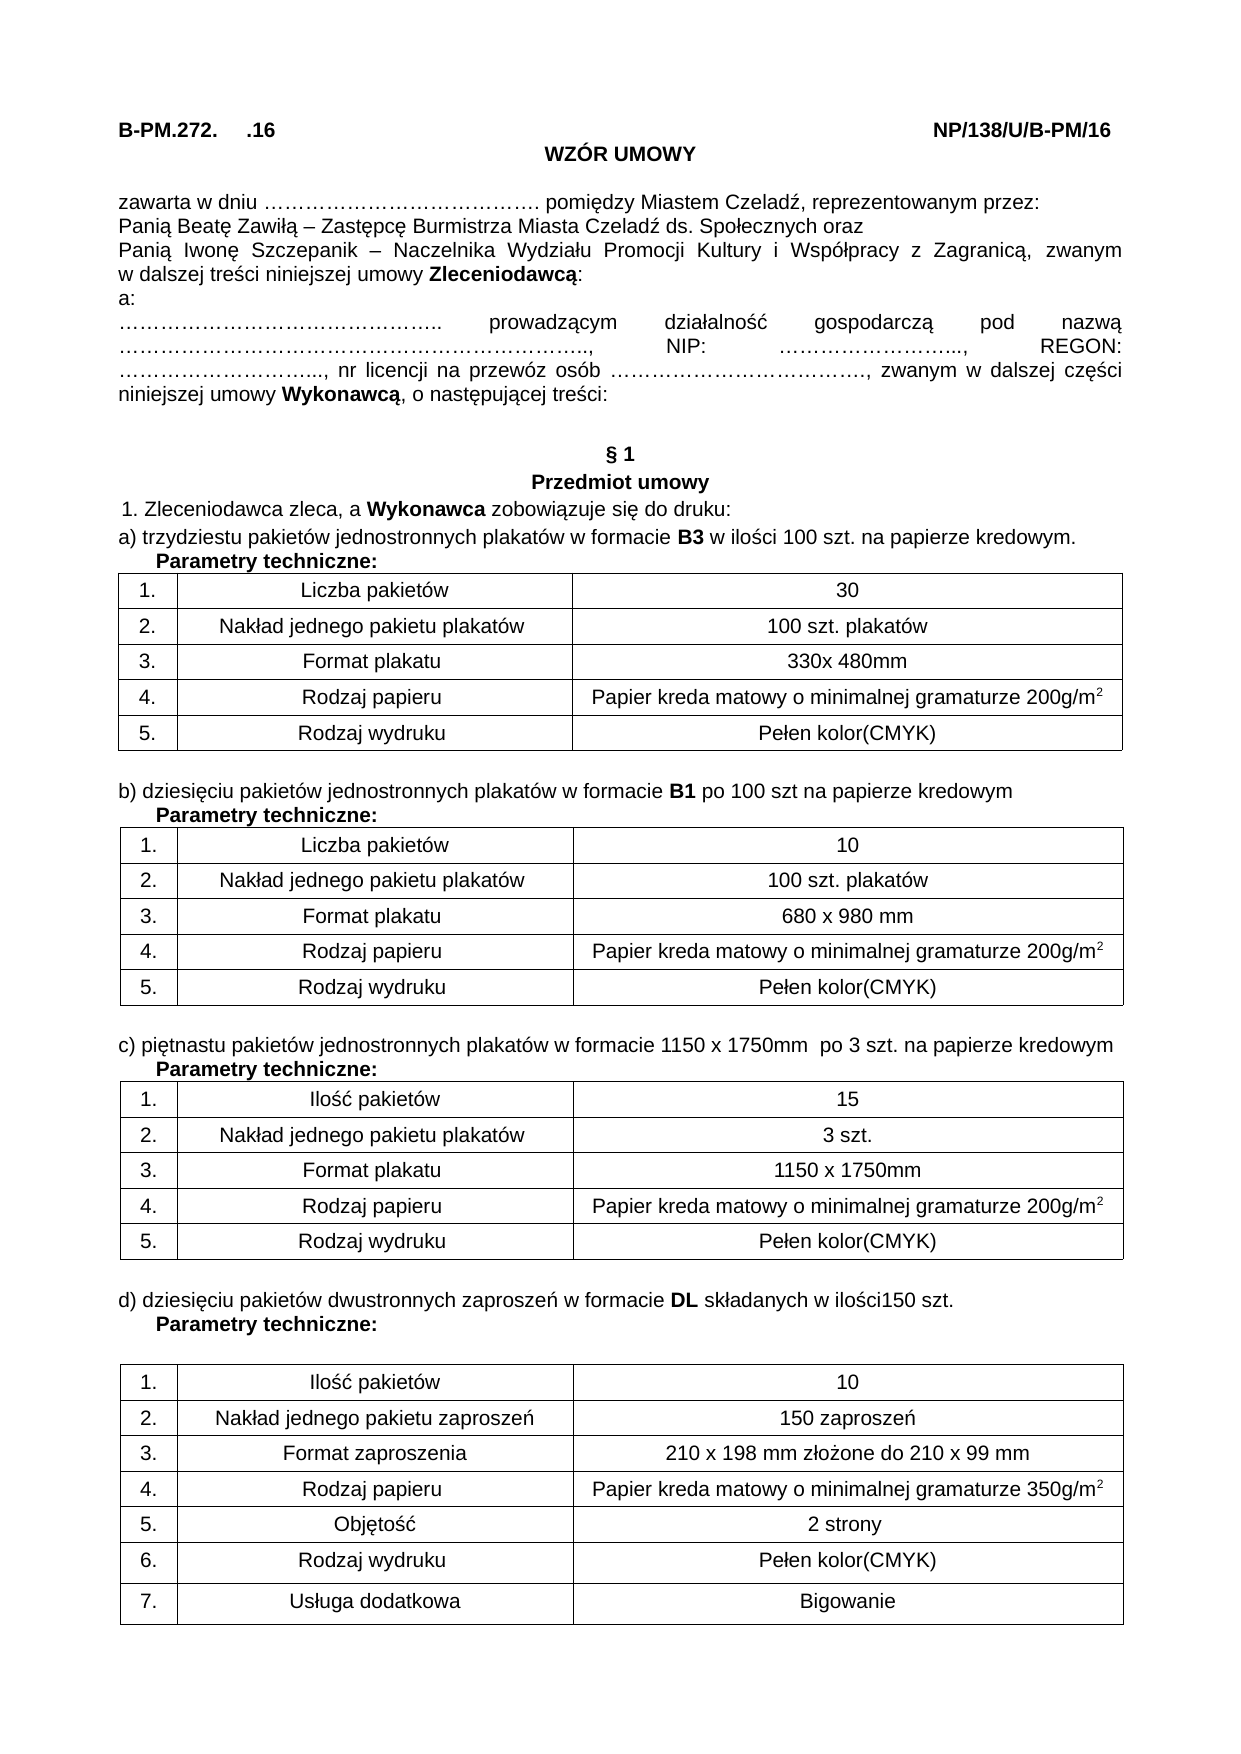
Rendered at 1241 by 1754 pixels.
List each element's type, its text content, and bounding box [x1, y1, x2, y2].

table_header Liczba pakietów [178, 574, 572, 608]
table_cell Rodzaj wydruku [178, 716, 572, 750]
table_cell 210 x 198 mm złożone do 210 x 99 mm [574, 1436, 1123, 1471]
text Parametry techniczne: [156, 1312, 1122, 1336]
table_cell 5. [121, 1507, 177, 1542]
table_cell Nakład jednego pakietu plakatów [178, 609, 572, 643]
table_header 1. [119, 574, 177, 608]
table_cell Format plakatu [178, 1153, 573, 1188]
table_cell 2. [121, 1401, 177, 1435]
table_cell 3 szt. [574, 1118, 1123, 1152]
table_header 15 [574, 1082, 1123, 1117]
table_cell Rodzaj papieru [178, 1472, 573, 1506]
text a: [118, 286, 1122, 310]
table_cell 3. [121, 1153, 177, 1188]
table_cell Papier kreda matowy o minimalnej gramaturze 200g/m2 [573, 680, 1122, 714]
text Parametry techniczne: [156, 1057, 1122, 1081]
table_cell 7. [121, 1584, 177, 1624]
table_header Ilość pakietów [178, 1365, 573, 1400]
table_header 10 [574, 828, 1123, 862]
table_cell Usługa dodatkowa [178, 1584, 573, 1624]
table_cell 5. [119, 716, 177, 750]
text d) dziesięciu pakietów dwustronnych zaproszeń w formacie DL składanych w ilości150 szt. [118, 1288, 1122, 1312]
table_cell 150 zaproszeń [574, 1401, 1123, 1435]
table_cell 4. [121, 1189, 177, 1223]
table_cell 4. [121, 1472, 177, 1506]
text § 1 [118, 442, 1122, 466]
table_cell Nakład jednego pakietu plakatów [178, 864, 573, 898]
text Parametry techniczne: [156, 548, 1122, 572]
text c) piętnastu pakietów jednostronnych plakatów w formacie 1150 x 1750mm po 3 szt. na papierze kredowym [118, 1033, 1122, 1057]
table_cell Rodzaj papieru [178, 935, 573, 969]
table_cell 4. [119, 680, 177, 714]
table_cell Rodzaj papieru [178, 680, 572, 714]
table_cell Format zaproszenia [178, 1436, 573, 1471]
table_header 30 [573, 574, 1122, 608]
table_cell 330x 480mm [573, 645, 1122, 679]
text Panią Beatę Zawiłą – Zastępcę Burmistrza Miasta Czeladź ds. Społecznych oraz [118, 214, 1122, 238]
table_cell 4. [121, 935, 177, 969]
table_cell Objętość [178, 1507, 573, 1542]
table_cell Papier kreda matowy o minimalnej gramaturze 350g/m2 [574, 1472, 1123, 1506]
subtitle Przedmiot umowy [118, 469, 1122, 493]
table_cell Rodzaj wydruku [178, 1543, 573, 1583]
table_cell 2. [119, 609, 177, 643]
table_cell 100 szt. plakatów [574, 864, 1123, 898]
text ……………………………………….. prowadzącym działalność gospodarczą pod nazwą ………………………………………………………….., NIP: ……………………..., REGON: ………………………..., nr licencji na przewóz osób ………………………………., zwanym w dalszej części niniejszej umowy Wykonawcą, o następującej treści: [118, 310, 1122, 406]
table_cell Rodzaj wydruku [178, 1224, 573, 1259]
text b) dziesięciu pakietów jednostronnych plakatów w formacie B1 po 100 szt na papierze kredowym [118, 779, 1122, 803]
table_cell 3. [119, 645, 177, 679]
table_header 1. [121, 1082, 177, 1117]
table_header 10 [574, 1365, 1123, 1400]
table_header Liczba pakietów [178, 828, 573, 862]
table_cell Nakład jednego pakietu zaproszeń [178, 1401, 573, 1435]
table_cell Bigowanie [574, 1584, 1123, 1624]
table_cell Papier kreda matowy o minimalnej gramaturze 200g/m2 [574, 1189, 1123, 1223]
table_cell Rodzaj wydruku [178, 970, 573, 1004]
table_cell 3. [121, 899, 177, 933]
text 1. Zleceniodawca zleca, a Wykonawca zobowiązuje się do druku: [118, 497, 1122, 521]
text Panią Iwonę Szczepanik – Naczelnika Wydziału Promocji Kultury i Współpracy z Zagranicą, zwanym w dalszej treści niniejszej umowy Zleceniodawcą: [118, 238, 1122, 286]
table_header Ilość pakietów [178, 1082, 573, 1117]
text Parametry techniczne: [156, 803, 1122, 827]
table_header 1. [121, 828, 177, 862]
table_cell 5. [121, 1224, 177, 1259]
table_cell Papier kreda matowy o minimalnej gramaturze 200g/m2 [574, 935, 1123, 969]
table_cell Rodzaj papieru [178, 1189, 573, 1223]
text WZÓR UMOWY [118, 142, 1122, 166]
table_cell 5. [121, 970, 177, 1004]
table_cell 2. [121, 864, 177, 898]
table_cell Format plakatu [178, 645, 572, 679]
table_cell 2 strony [574, 1507, 1123, 1542]
table_cell 100 szt. plakatów [573, 609, 1122, 643]
table_cell Pełen kolor(CMYK) [574, 1224, 1123, 1259]
table_cell 3. [121, 1436, 177, 1471]
table_cell Format plakatu [178, 899, 573, 933]
table_cell 6. [121, 1543, 177, 1583]
table_header 1. [121, 1365, 177, 1400]
text a) trzydziestu pakietów jednostronnych plakatów w formacie B3 w ilości 100 szt. na papierze kredowym. [118, 524, 1122, 548]
table_cell Nakład jednego pakietu plakatów [178, 1118, 573, 1152]
table_cell 1150 x 1750mm [574, 1153, 1123, 1188]
table_cell Pełen kolor(CMYK) [574, 1543, 1123, 1583]
text zawarta w dniu …………………………………. pomiędzy Miastem Czeladź, reprezentowanym przez: [118, 190, 1122, 214]
table_cell 680 x 980 mm [574, 899, 1123, 933]
table_cell Pełen kolor(CMYK) [573, 716, 1122, 750]
table_cell Pełen kolor(CMYK) [574, 970, 1123, 1004]
table_cell 2. [121, 1118, 177, 1152]
text B-PM.272. .16 NP/138/U/B-PM/16 [118, 118, 1122, 142]
